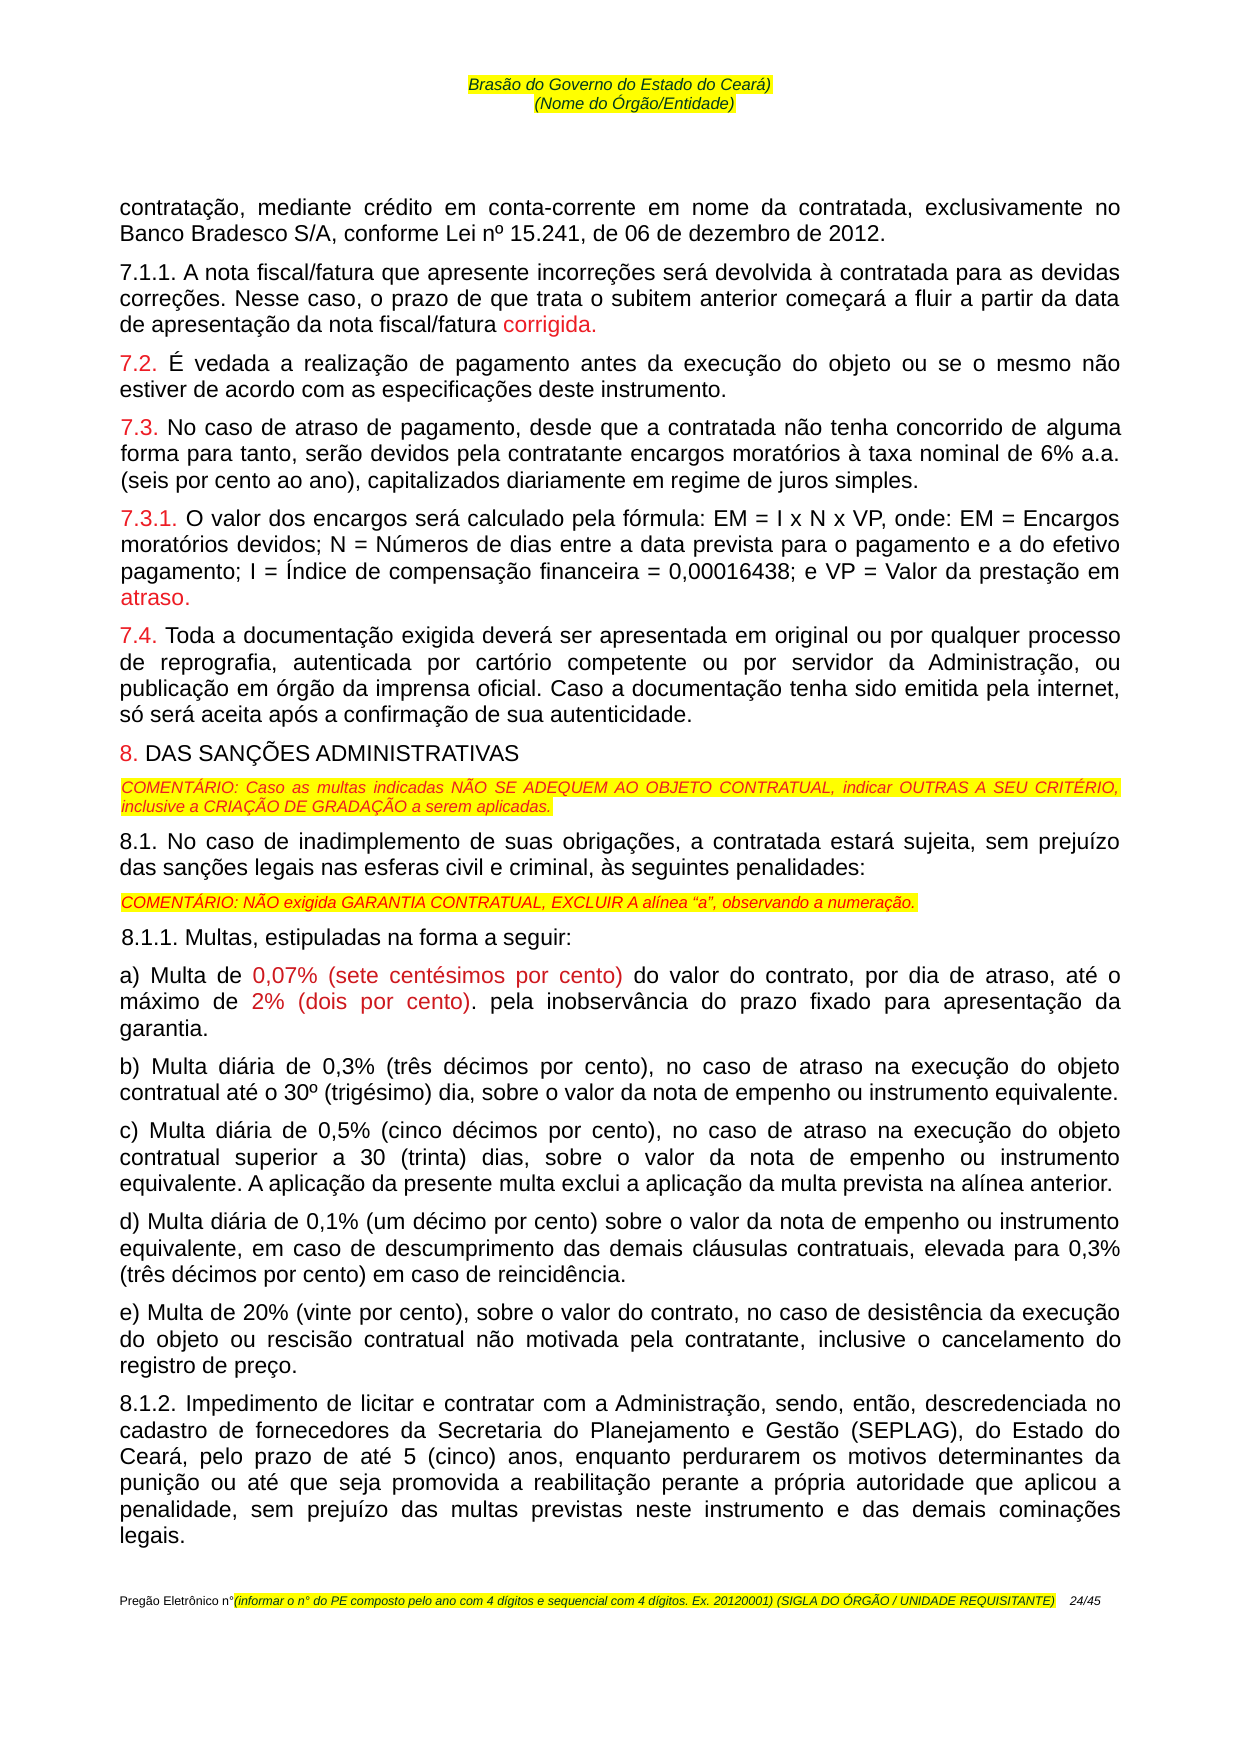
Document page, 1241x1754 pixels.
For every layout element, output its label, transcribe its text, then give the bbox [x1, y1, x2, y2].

text d) Multa diária de 0,1% (um décimo por cento) sobre o valor da nota de empenho ou instrumento equivalente, em caso de descumprimento das demais cláusulas contratuais, elevada para 0,3% (três décimos por cento) em caso de reincidência. [119, 1208, 1121, 1287]
text 8.1. No caso de inadimplemento de suas obrigações, a contratada estará sujeita, sem prejuízo das sanções legais nas esferas civil e criminal, às seguintes penalidades: [119, 828, 1121, 881]
text b) Multa diária de 0,3% (três décimos por cento), no caso de atraso na execução do objeto contratual até o 30º (trigésimo) dia, sobre o valor da nota de empenho ou instrumento equivalente. [119, 1053, 1121, 1106]
text 7.1.1. A nota fiscal/fatura que apresente incorreções será devolvida à contratada para as devidas correções. Nesse caso, o prazo de que trata o subitem anterior começará a fluir a partir da data de apresentação da nota fiscal/fatura corrigida. [119, 258, 1121, 338]
text e) Multa de 20% (vinte por cento), sobre o valor do contrato, no caso de desistência da execução do objeto ou rescisão contratual não motivada pela contratante, inclusive o cancelamento do registro de preço. [119, 1299, 1121, 1378]
text 7.3. No caso de atraso de pagamento, desde que a contratada não tenha concorrido de alguma forma para tanto, serão devidos pela contratante encargos moratórios à taxa nominal de 6% a.a. (seis por cento ao ano), capitalizados diariamente em regime de juros simples. [120, 414, 1121, 493]
text 7.2. É vedada a realização de pagamento antes da execução do objeto ou se o mesmo não estiver de acordo com as especificações deste instrumento. [119, 349, 1121, 402]
text COMENTÁRIO: NÃO exigida GARANTIA CONTRATUAL, EXCLUIR A alínea “a”, observando a numeração. [121, 893, 1121, 912]
text COMENTÁRIO: Caso as multas indicadas NÃO SE ADEQUEM AO OBJETO CONTRATUAL, indicar OUTRAS A SEU CRITÉRIO, inclusive a CRIAÇÃO DE GRADAÇÃO a serem aplicadas. [121, 778, 1121, 816]
text 8. DAS SANÇÕES ADMINISTRATIVAS [119, 739, 1121, 766]
text c) Multa diária de 0,5% (cinco décimos por cento), no caso de atraso na execução do objeto contratual superior a 30 (trinta) dias, sobre o valor da nota de empenho ou instrumento equivalente. A aplicação da presente multa exclui a aplicação da multa prevista na alínea anterior. [119, 1117, 1121, 1196]
text 8.1.2. Impedimento de licitar e contratar com a Administração, sendo, então, descredenciada no cadastro de fornecedores da Secretaria do Planejamento e Gestão (SEPLAG), do Estado do Ceará, pelo prazo de até 5 (cinco) anos, enquanto perdurarem os motivos determinantes da punição ou até que seja promovida a reabilitação perante a própria autoridade que aplicou a penalidade, sem prejuízo das multas previstas neste instrumento e das demais cominações legais. [119, 1390, 1121, 1548]
text a) Multa de 0,07% (sete centésimos por cento) do valor do contrato, por dia de atraso, até o máximo de 2% (dois por cento). pela inobservância do prazo fixado para apresentação da garantia. [119, 962, 1121, 1041]
text contratação, mediante crédito em conta-corrente em nome da contratada, exclusivamente no Banco Bradesco S/A, conforme Lei nº 15.241, de 06 de dezembro de 2012. [119, 194, 1121, 247]
text 8.1.1. Multas, estipuladas na forma a seguir: [121, 924, 1121, 950]
text 7.3.1. O valor dos encargos será calculado pela fórmula: EM = I x N x VP, onde: EM = Encargos moratórios devidos; N = Números de dias entre a data prevista para o pagamento e a do efetivo pagamento; I = Índice de compensação financeira = 0,00016438; e VP = Valor da prestação em atraso. [120, 505, 1121, 610]
text 7.4. Toda a documentação exigida deverá ser apresentada em original ou por qualquer processo de reprografia, autenticada por cartório competente ou por servidor da Administração, ou publicação em órgão da imprensa oficial. Caso a documentação tenha sido emitida pela internet, só será aceita após a confirmação de sua autenticidade. [119, 622, 1121, 728]
